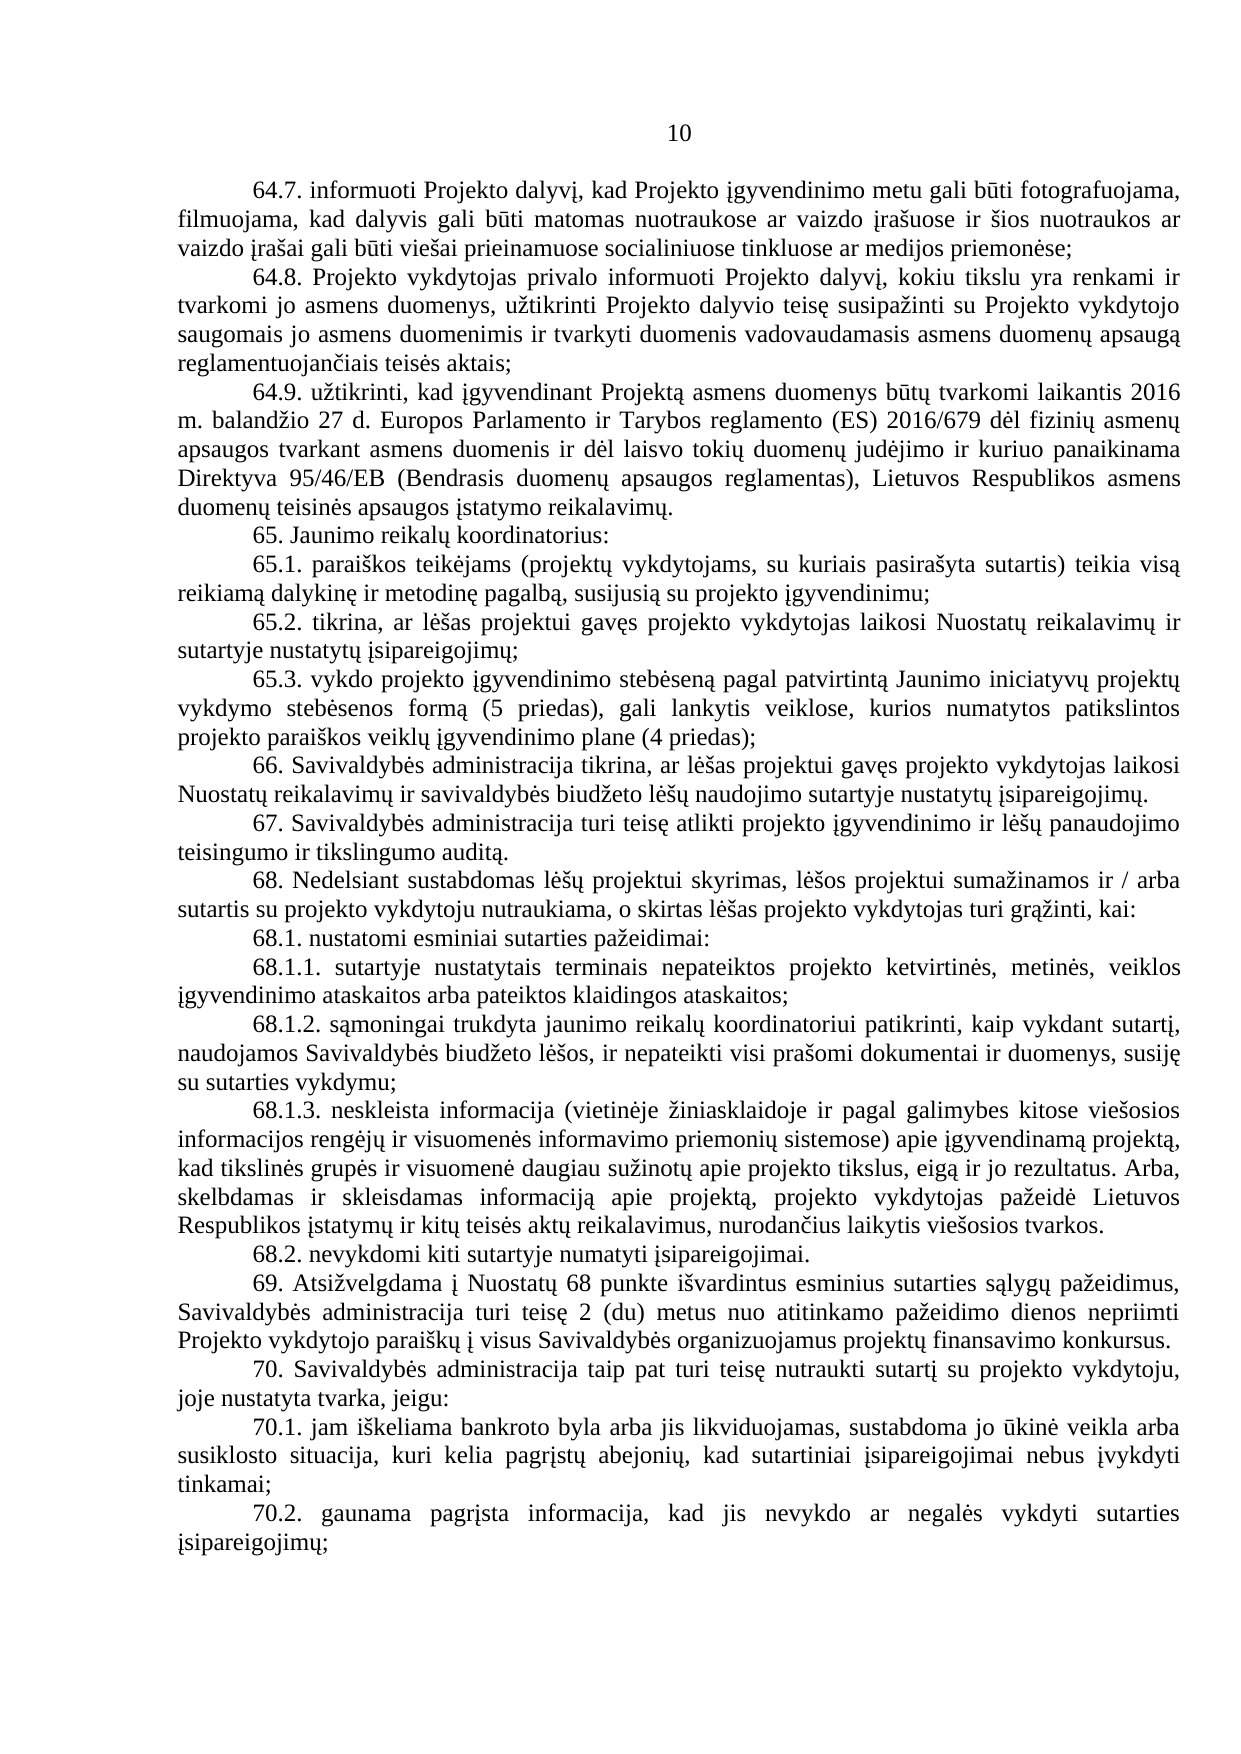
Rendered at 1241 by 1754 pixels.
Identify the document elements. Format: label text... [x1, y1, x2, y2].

text 65.3. vykdo projekto įgyvendinimo stebėseną pagal patvirtintą Jaunimo iniciatyvų projektų vykdymo stebėsenos formą (5 priedas), gali lankytis veiklose, kurios numatytos patikslintos projekto paraiškos veiklų įgyvendinimo plane (4 priedas); [177, 664, 1181, 751]
text 68.1.3. neskleista informacija (vietinėje žiniasklaidoje ir pagal galimybes kitose viešosios informacijos rengėjų ir visuomenės informavimo priemonių sistemose) apie įgyvendinamą projektą, kad tikslinės grupės ir visuomenė daugiau sužinotų apie projekto tikslus, eigą ir jo rezultatus. Arba, skelbdamas ir skleisdamas informaciją apie projektą, projekto vykdytojas pažeidė Lietuvos Respublikos įstatymų ir kitų teisės aktų reikalavimus, nurodančius laikytis viešosios tvarkos. [177, 1096, 1181, 1239]
text 66. Savivaldybės administracija tikrina, ar lėšas projektui gavęs projekto vykdytojas laikosi Nuostatų reikalavimų ir savivaldybės biudžeto lėšų naudojimo sutartyje nustatytų įsipareigojimų. [177, 751, 1181, 808]
text 65.1. paraiškos teikėjams (projektų vykdytojams, su kuriais pasirašyta sutartis) teikia visą reikiamą dalykinę ir metodinę pagalbą, susijusią su projekto įgyvendinimu; [177, 549, 1181, 607]
text 65.2. tikrina, ar lėšas projektui gavęs projekto vykdytojas laikosi Nuostatų reikalavimų ir sutartyje nustatytų įsipareigojimų; [177, 607, 1181, 664]
text 64.8. Projekto vykdytojas privalo informuoti Projekto dalyvį, kokiu tikslu yra renkami ir tvarkomi jo asmens duomenys, užtikrinti Projekto dalyvio teisę susipažinti su Projekto vykdytojo saugomais jo asmens duomenimis ir tvarkyti duomenis vadovaudamasis asmens duomenų apsaugą reglamentuojančiais teisės aktais; [177, 262, 1181, 377]
text 65. Jaunimo reikalų koordinatorius: [177, 521, 1181, 549]
text 68. Nedelsiant sustabdomas lėšų projektui skyrimas, lėšos projektui sumažinamos ir / arba sutartis su projekto vykdytoju nutraukiama, o skirtas lėšas projekto vykdytojas turi grąžinti, kai: [177, 866, 1181, 923]
text 67. Savivaldybės administracija turi teisę atlikti projekto įgyvendinimo ir lėšų panaudojimo teisingumo ir tikslingumo auditą. [177, 808, 1181, 866]
text 68.1.2. sąmoningai trukdyta jaunimo reikalų koordinatoriui patikrinti, kaip vykdant sutartį, naudojamos Savivaldybės biudžeto lėšos, ir nepateikti visi prašomi dokumentai ir duomenys, susiję su sutarties vykdymu; [177, 1009, 1181, 1096]
text 70. Savivaldybės administracija taip pat turi teisę nutraukti sutartį su projekto vykdytoju, joje nustatyta tvarka, jeigu: [177, 1354, 1181, 1412]
text 69. Atsižvelgdama į Nuostatų 68 punkte išvardintus esminius sutarties sąlygų pažeidimus, Savivaldybės administracija turi teisę 2 (du) metus nuo atitinkamo pažeidimo dienos nepriimti Projekto vykdytojo paraiškų į visus Savivaldybės organizuojamus projektų finansavimo konkursus. [177, 1268, 1181, 1354]
text 70.1. jam iškeliama bankroto byla arba jis likviduojamas, sustabdoma jo ūkinė veikla arba susiklosto situacija, kuri kelia pagrįstų abejonių, kad sutartiniai įsipareigojimai nebus įvykdyti tinkamai; [177, 1412, 1181, 1498]
text 68.1.1. sutartyje nustatytais terminais nepateiktos projekto ketvirtinės, metinės, veiklos įgyvendinimo ataskaitos arba pateiktos klaidingos ataskaitos; [177, 952, 1181, 1009]
text 64.9. užtikrinti, kad įgyvendinant Projektą asmens duomenys būtų tvarkomi laikantis 2016 m. balandžio 27 d. Europos Parlamento ir Tarybos reglamento (ES) 2016/679 dėl fizinių asmenų apsaugos tvarkant asmens duomenis ir dėl laisvo tokių duomenų judėjimo ir kuriuo panaikinama Direktyva 95/46/EB (Bendrasis duomenų apsaugos reglamentas), Lietuvos Respublikos asmens duomenų teisinės apsaugos įstatymo reikalavimų. [177, 377, 1181, 521]
text 70.2. gaunama pagrįsta informacija, kad jis nevykdo ar negalės vykdyti sutarties įsipareigojimų; [177, 1498, 1181, 1556]
text 68.1. nustatomi esminiai sutarties pažeidimai: [177, 923, 1181, 952]
text 68.2. nevykdomi kiti sutartyje numatyti įsipareigojimai. [177, 1239, 1181, 1268]
text 64.7. informuoti Projekto dalyvį, kad Projekto įgyvendinimo metu gali būti fotografuojama, filmuojama, kad dalyvis gali būti matomas nuotraukose ar vaizdo įrašuose ir šios nuotraukos ar vaizdo įrašai gali būti viešai prieinamuose socialiniuose tinkluose ar medijos priemonėse; [177, 176, 1181, 262]
